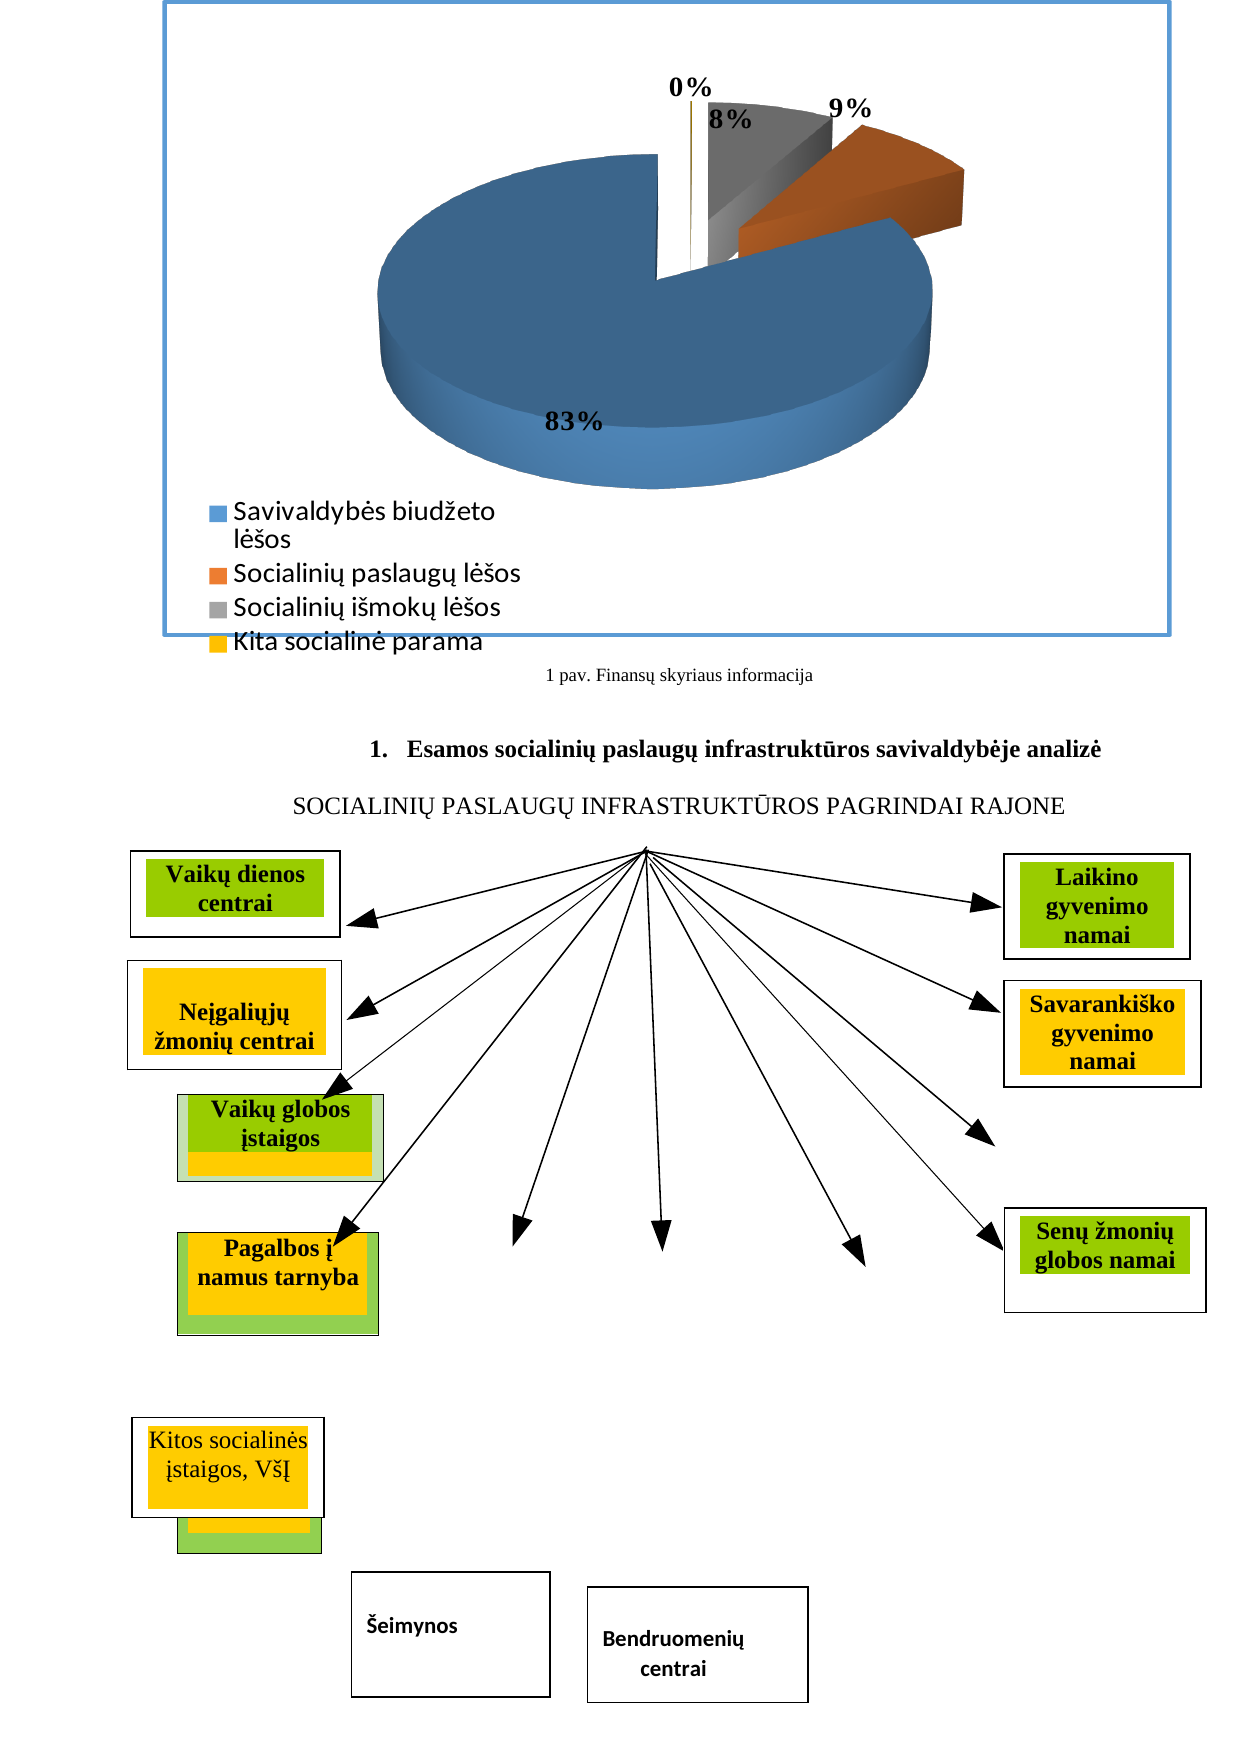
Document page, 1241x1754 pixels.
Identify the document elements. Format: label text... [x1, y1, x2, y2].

table_header NVO [178, 1518, 321, 1553]
text Savarankiško gyvenimo namai [1020, 989, 1185, 1075]
table_header Vaikų globos įstaigos [178, 1095, 383, 1181]
list Esamos socialinių paslaugų infrastruktūros savivaldybėje analizė [290, 734, 1181, 762]
table_header Pagalbos į namus tarnyba [178, 1233, 378, 1334]
text Kitos socialinės [148, 1426, 308, 1454]
text 1 pav. Finansų skyriaus informacija [177, 664, 1181, 686]
text SOCIALINIŲ PASLAUGŲ INFRASTRUKTŪROS PAGRINDAI RAJONE [177, 791, 1181, 820]
text Vaikų dienos centrai [146, 859, 324, 917]
text Senų žmonių globos namai [1020, 1216, 1190, 1274]
text įstaigos, VšĮ [148, 1454, 308, 1483]
text Neįgaliųjų žmonių centrai [143, 997, 326, 1055]
text Laikino gyvenimo namai [1020, 862, 1174, 948]
